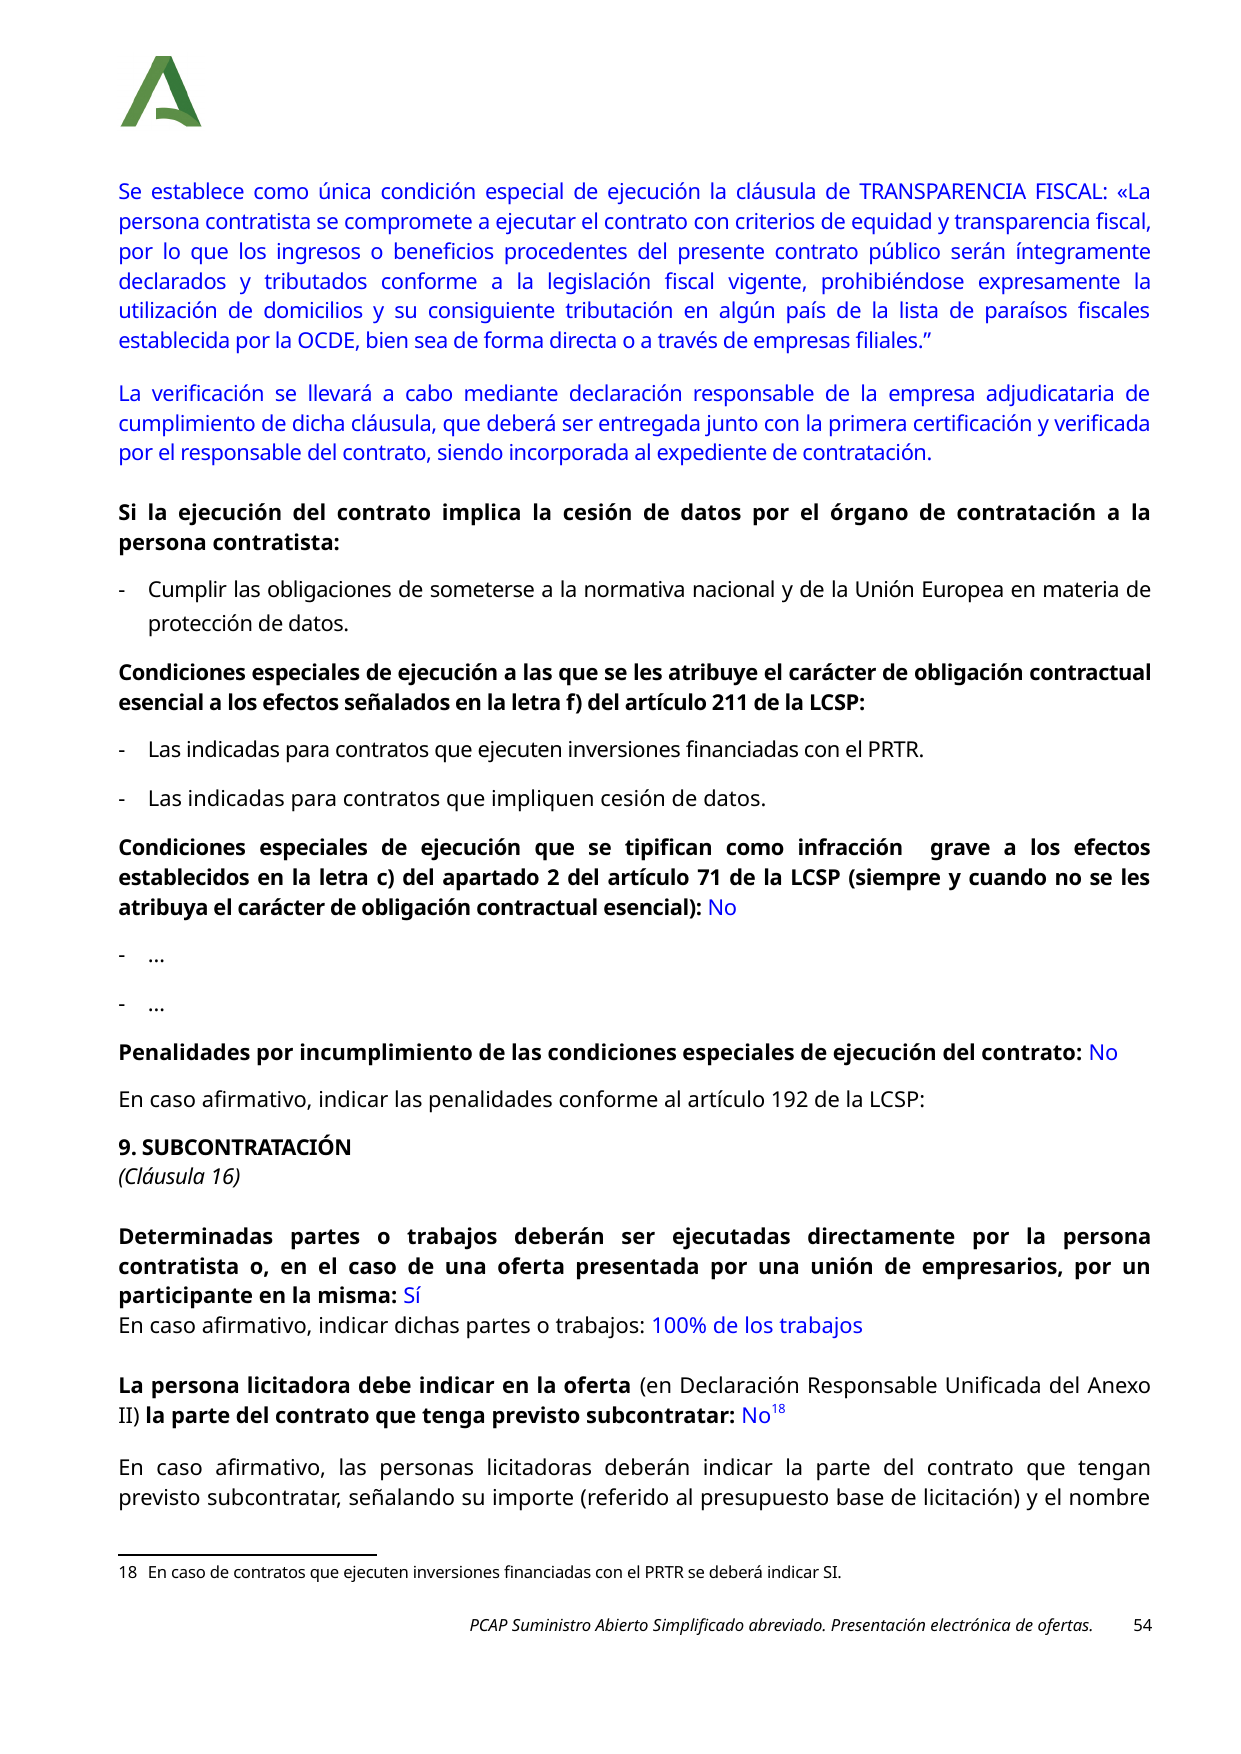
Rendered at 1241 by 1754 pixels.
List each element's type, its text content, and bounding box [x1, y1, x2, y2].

text - Cumplir las obligaciones de someterse a la normativa nacional y de la Unión Europea en materia de protección de datos. [118, 574, 1152, 638]
picture [116, 52, 205, 131]
text - Las indicadas para contratos que ejecuten inversiones financiadas con el PRTR. [118, 734, 1152, 764]
text Condiciones especiales de ejecución que se tipifican como infracción grave a los efectos establecidos en la letra c) del apartado 2 del artículo 71 de la LCSP (siempre y cuando no se les atribuya el carácter de obligación contractual esencial): No [118, 832, 1152, 921]
text En caso afirmativo, indicar dichas partes o trabajos: 100% de los trabajos [118, 1310, 1152, 1340]
text - Las indicadas para contratos que impliquen cesión de datos. [118, 783, 1152, 813]
text Se establece como única condición especial de ejecución la cláusula de TRANSPARENCIA FISCAL: «La persona contratista se compromete a ejecutar el contrato con criterios de equidad y transparencia fiscal, por lo que los ingresos o beneficios procedentes del presente contrato público serán íntegramente declarados y tributados conforme a la legislación fiscal vigente, prohibiéndose expresamente la utilización de domicilios y su consiguiente tributación en algún país de la lista de paraísos fiscales establecida por la OCDE, bien sea de forma directa o a través de empresas filiales.” [118, 176, 1152, 355]
text Determinadas partes o trabajos deberán ser ejecutadas directamente por la persona contratista o, en el caso de una oferta presentada por una unión de empresarios, por un participante en la misma: Sí [118, 1221, 1152, 1310]
text Condiciones especiales de ejecución a las que se les atribuye el carácter de obligación contractual esencial a los efectos señalados en la letra f) del artículo 211 de la LCSP: [118, 657, 1152, 717]
text - … [118, 988, 1152, 1018]
text Si la ejecución del contrato implica la cesión de datos por el órgano de contratación a la persona contratista: [118, 497, 1152, 557]
text En caso afirmativo, indicar las penalidades conforme al artículo 192 de la LCSP: [118, 1084, 1152, 1114]
text (Cláusula 16) [118, 1161, 1152, 1191]
text 9. SUBCONTRATACIÓN [118, 1132, 1152, 1161]
text - … [118, 939, 1152, 969]
text La verificación se llevará a cabo mediante declaración responsable de la empresa adjudicataria de cumplimiento de dicha cláusula, que deberá ser entregada junto con la primera certificación y verificada por el responsable del contrato, siendo incorporada al expediente de contratación. [118, 378, 1152, 467]
text La persona licitadora debe indicar en la oferta (en Declaración Responsable Unificada del Anexo II) la parte del contrato que tenga previsto subcontratar: No [118, 1370, 1152, 1429]
text En caso afirmativo, las personas licitadoras deberán indicar la parte del contrato que tengan previsto subcontratar, señalando su importe (referido al presupuesto base de licitación) y el nombre [118, 1452, 1152, 1512]
text Penalidades por incumplimiento de las condiciones especiales de ejecución del contrato: No [118, 1037, 1152, 1066]
text En caso de contratos que ejecuten inversiones financiadas con el PRTR se deberá indicar SI. [118, 1561, 1152, 1584]
